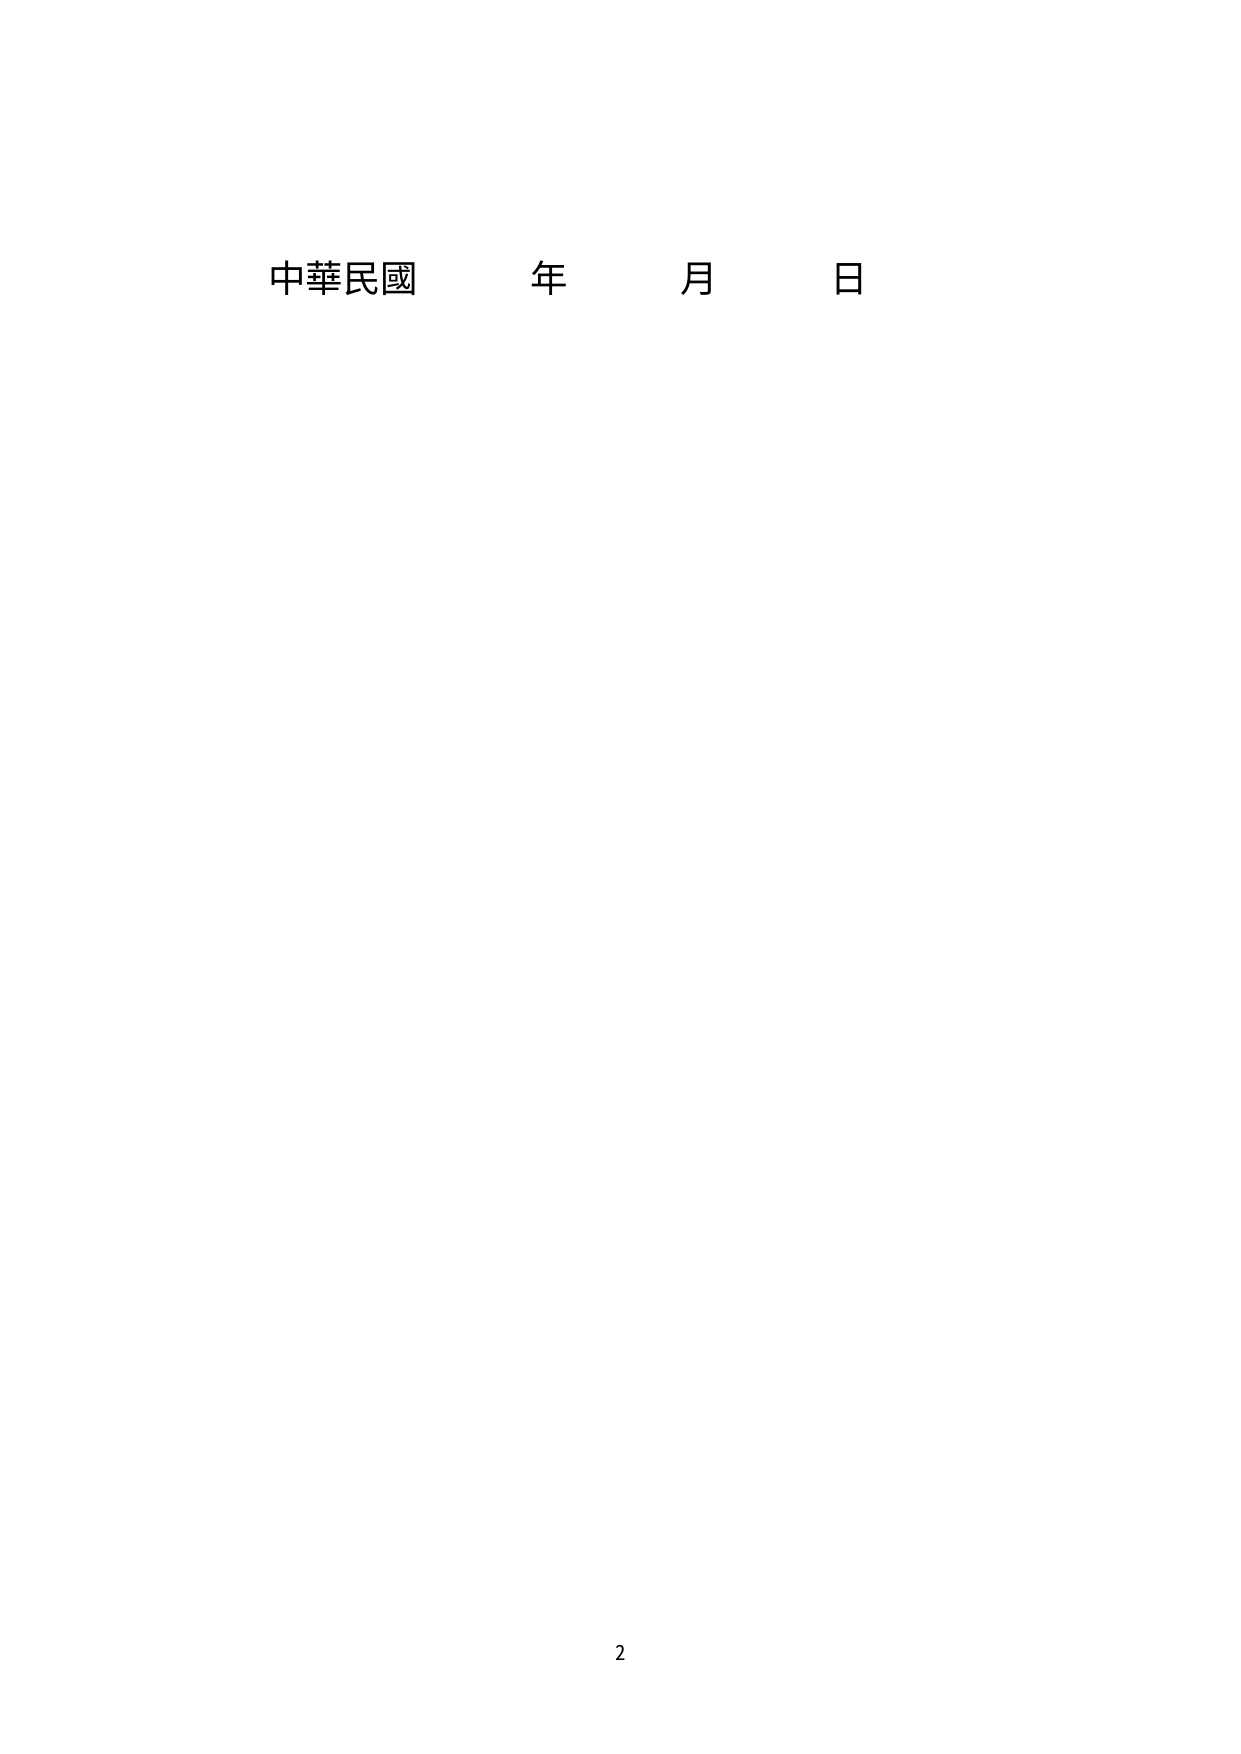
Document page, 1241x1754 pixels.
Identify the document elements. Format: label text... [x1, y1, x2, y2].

text 中華民國 年 月 日 [268, 235, 1122, 297]
